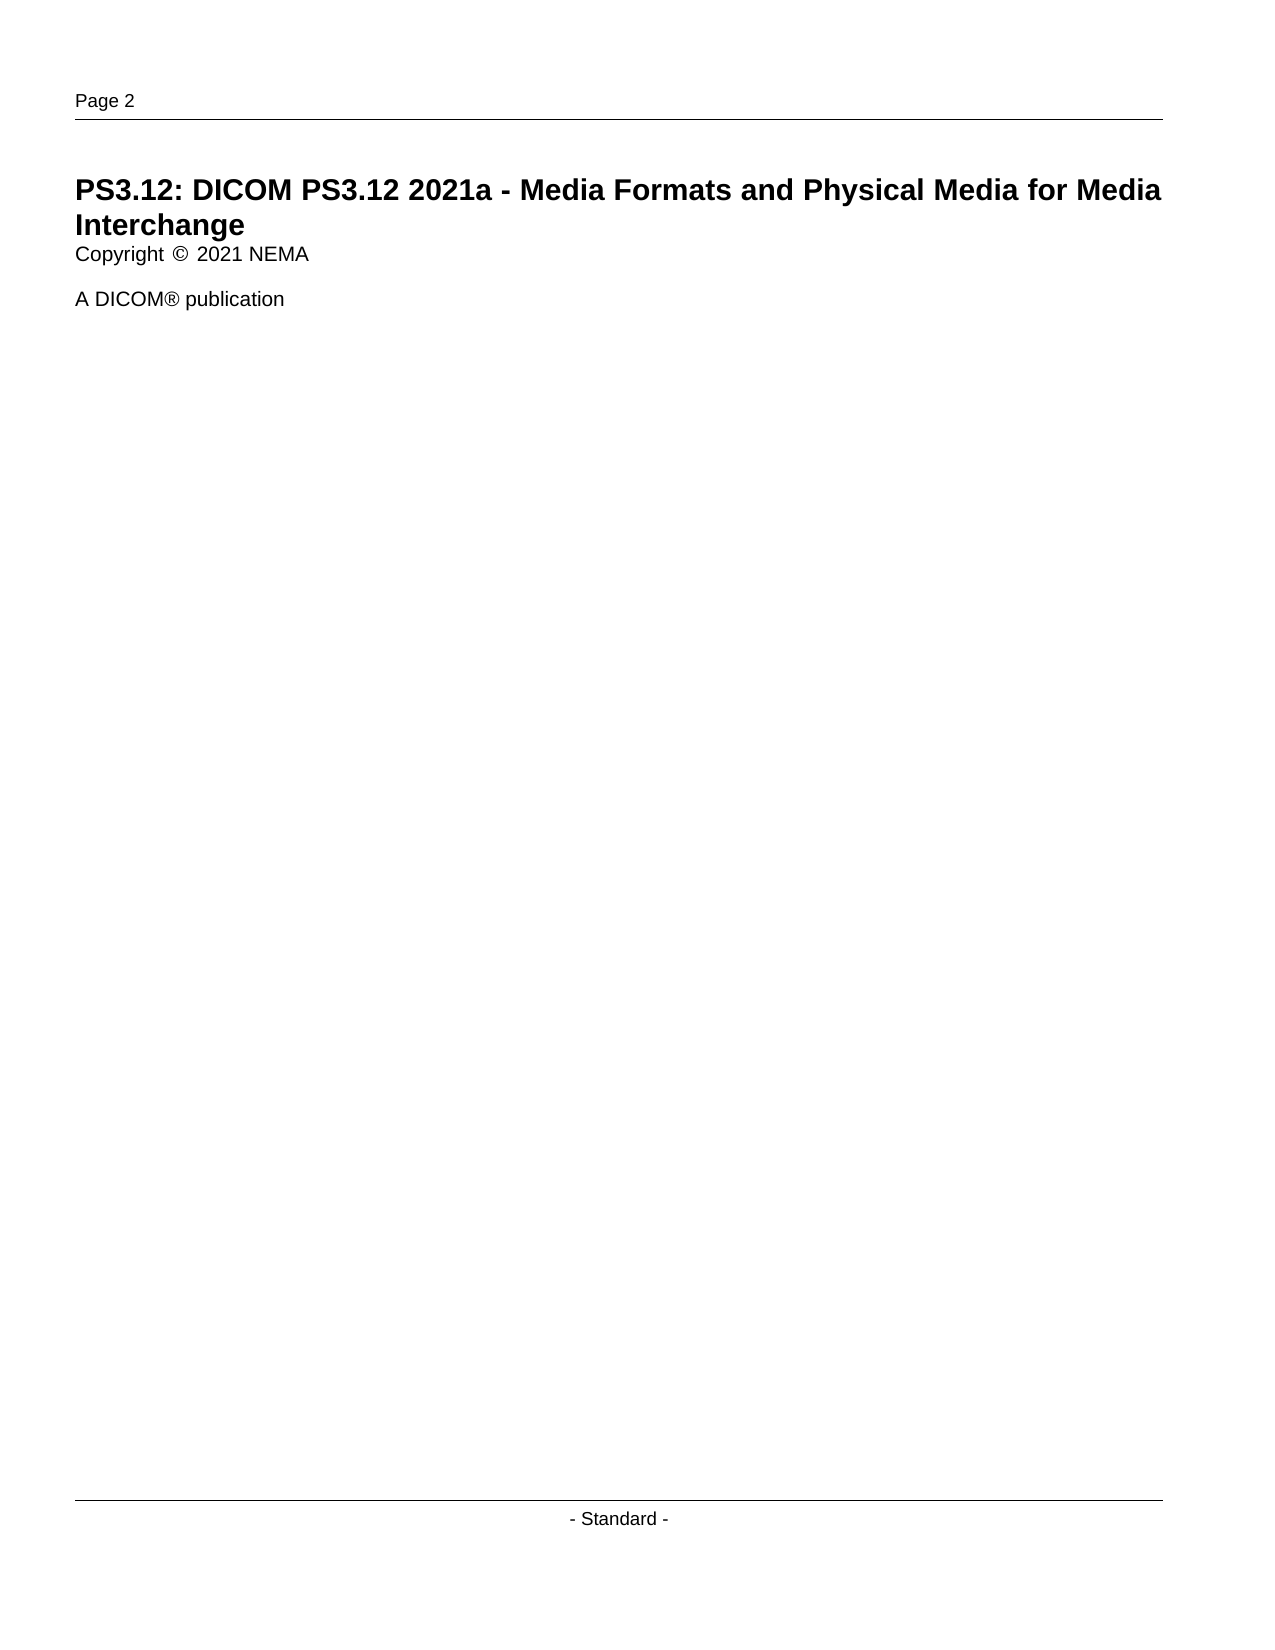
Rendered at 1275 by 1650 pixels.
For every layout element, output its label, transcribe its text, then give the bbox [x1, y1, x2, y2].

text PS3.12: DICOM PS3.12 2021a - Media Formats and Physical Media for Media Interchange [75, 172, 1162, 242]
text Copyright © 2021 NEMA [75, 242, 1162, 266]
text A DICOM® publication [75, 287, 1162, 311]
